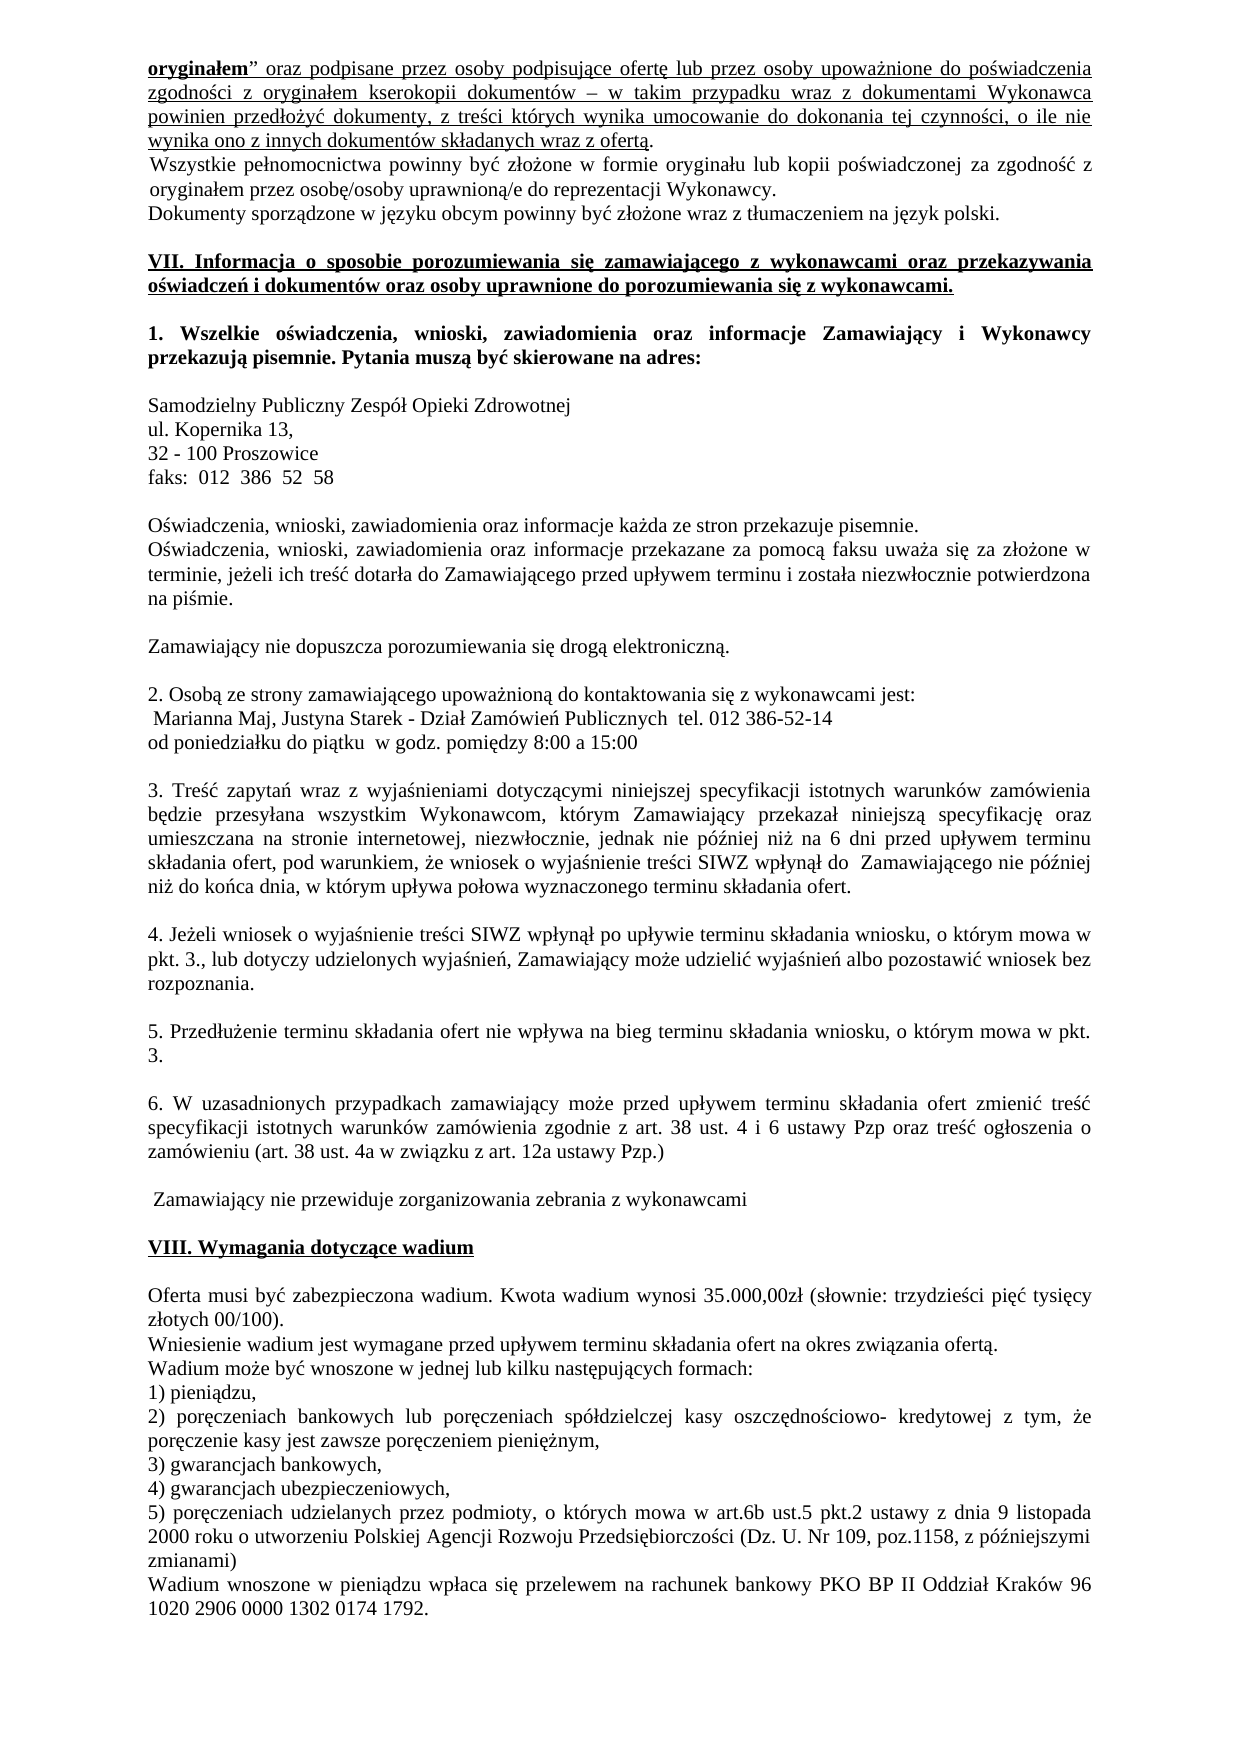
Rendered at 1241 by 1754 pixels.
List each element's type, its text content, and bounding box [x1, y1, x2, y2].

text 32 - 100 Proszowice [148, 441, 1092, 465]
text Oświadczenia, wnioski, zawiadomienia oraz informacje przekazane za pomocą faksu uważa się za złożone w terminie, jeżeli ich treść dotarła do Zamawiającego przed upływem terminu i została niezwłocznie potwierdzona na piśmie. [148, 537, 1092, 609]
text 6. W uzasadnionych przypadkach zamawiający może przed upływem terminu składania ofert zmienić treść specyfikacji istotnych warunków zamówienia zgodnie z art. 38 ust. 4 i 6 ustawy Pzp oraz treść ogłoszenia o zamówieniu (art. 38 ust. 4a w związku z art. 12a ustawy Pzp.) [148, 1091, 1092, 1163]
text 4. Jeżeli wniosek o wyjaśnienie treści SIWZ wpłynął po upływie terminu składania wniosku, o którym mowa w pkt. 3., lub dotyczy udzielonych wyjaśnień, Zamawiający może udzielić wyjaśnień albo pozostawić wniosek bez rozpoznania. [148, 922, 1092, 994]
text Marianna Maj, Justyna Starek - Dział Zamówień Publicznych tel. 012 386-52-14 [148, 706, 1092, 730]
text Zamawiający nie dopuszcza porozumiewania się drogą elektroniczną. [148, 634, 1092, 658]
text VIII. Wymagania dotyczące wadium [148, 1235, 1092, 1259]
text 1) pieniądzu, [148, 1379, 1092, 1404]
text Wszystkie pełnomocnictwa powinny być złożone w formie oryginału lub kopii poświadczonej za zgodność z oryginałem przez osobę/osoby uprawnioną/e do reprezentacji Wykonawcy. [149, 152, 1092, 201]
text ul. Kopernika 13, [148, 417, 1092, 441]
text Wadium wnoszone w pieniądzu wpłaca się przelewem na rachunek bankowy PKO BP II Oddział Kraków 96 1020 2906 0000 1302 0174 1792. [148, 1572, 1092, 1620]
list Dokumenty sporządzone w języku obcym powinny być złożone wraz z tłumaczeniem na język polski. [148, 201, 1092, 224]
text 3. Treść zapytań wraz z wyjaśnieniami dotyczącymi niniejszej specyfikacji istotnych warunków zamówienia będzie przesyłana wszystkim Wykonawcom, którym Zamawiający przekazał niniejszą specyfikację oraz umieszczana na stronie internetowej, niezwłocznie, jednak nie później niż na 6 dni przed upływem terminu składania ofert, pod warunkiem, że wniosek o wyjaśnienie treści SIWZ wpłynął do Zamawiającego nie później niż do końca dnia, w którym upływa połowa wyznaczonego terminu składania ofert. [148, 778, 1092, 898]
text Zamawiający nie przewiduje zorganizowania zebrania z wykonawcami [148, 1187, 1092, 1211]
text Oferta musi być zabezpieczona wadium. Kwota wadium wynosi 35.000,00zł (słownie: trzydzieści pięć tysięcy złotych 00/100). [148, 1283, 1092, 1331]
text Wniesienie wadium jest wymagane przed upływem terminu składania ofert na okres związania ofertą. [148, 1331, 1092, 1356]
text 5. Przedłużenie terminu składania ofert nie wpływa na bieg terminu składania wniosku, o którym mowa w pkt. 3. [148, 1019, 1092, 1067]
text 3) gwarancjach bankowych, [148, 1452, 1092, 1476]
text 5) poręczeniach udzielanych przez podmioty, o których mowa w art.6b ust.5 pkt.2 ustawy z dnia 9 listopada 2000 roku o utworzeniu Polskiej Agencji Rozwoju Przedsiębiorczości (Dz. U. Nr 109, poz.1158, z późniejszymi zmianami) [148, 1500, 1092, 1572]
text wynika ono z innych dokumentów składanych wraz z ofertą. [148, 126, 1092, 152]
text 2) poręczeniach bankowych lub poręczeniach spółdzielczej kasy oszczędnościowo- kredytowej z tym, że poręczenie kasy jest zawsze poręczeniem pieniężnym, [148, 1404, 1092, 1452]
text oryginałem” oraz podpisane przez osoby podpisujące ofertę lub przez osoby upoważnione do poświadczenia [148, 56, 1092, 77]
text Wadium może być wnoszone w jednej lub kilku następujących formach: [148, 1356, 1092, 1379]
text oświadczeń i dokumentów oraz osoby uprawnione do porozumiewania się z wykonawcami. [148, 271, 1092, 297]
text faks: 012 386 52 58 [148, 465, 1092, 489]
text 4) gwarancjach ubezpieczeniowych, [148, 1476, 1092, 1500]
text od poniedziałku do piątku w godz. pomiędzy 8:00 a 15:00 [148, 730, 1092, 754]
text 2. Osobą ze strony zamawiającego upoważnioną do kontaktowania się z wykonawcami jest: [148, 682, 1092, 706]
text powinien przedłożyć dokumenty, z treści których wynika umocowanie do dokonania tej czynności, o ile nie [148, 102, 1092, 125]
text Oświadczenia, wnioski, zawiadomienia oraz informacje każda ze stron przekazuje pisemnie. [148, 513, 1092, 537]
text zgodności z oryginałem kserokopii dokumentów – w takim przypadku wraz z dokumentami Wykonawca [148, 78, 1092, 101]
text VII. Informacja o sposobie porozumiewania się zamawiającego z wykonawcami oraz przekazywania [148, 249, 1092, 269]
text Samodzielny Publiczny Zespół Opieki Zdrowotnej [148, 393, 1092, 417]
text 1. Wszelkie oświadczenia, wnioski, zawiadomienia oraz informacje Zamawiający i Wykonawcy przekazują pisemnie. Pytania muszą być skierowane na adres: [148, 321, 1092, 369]
